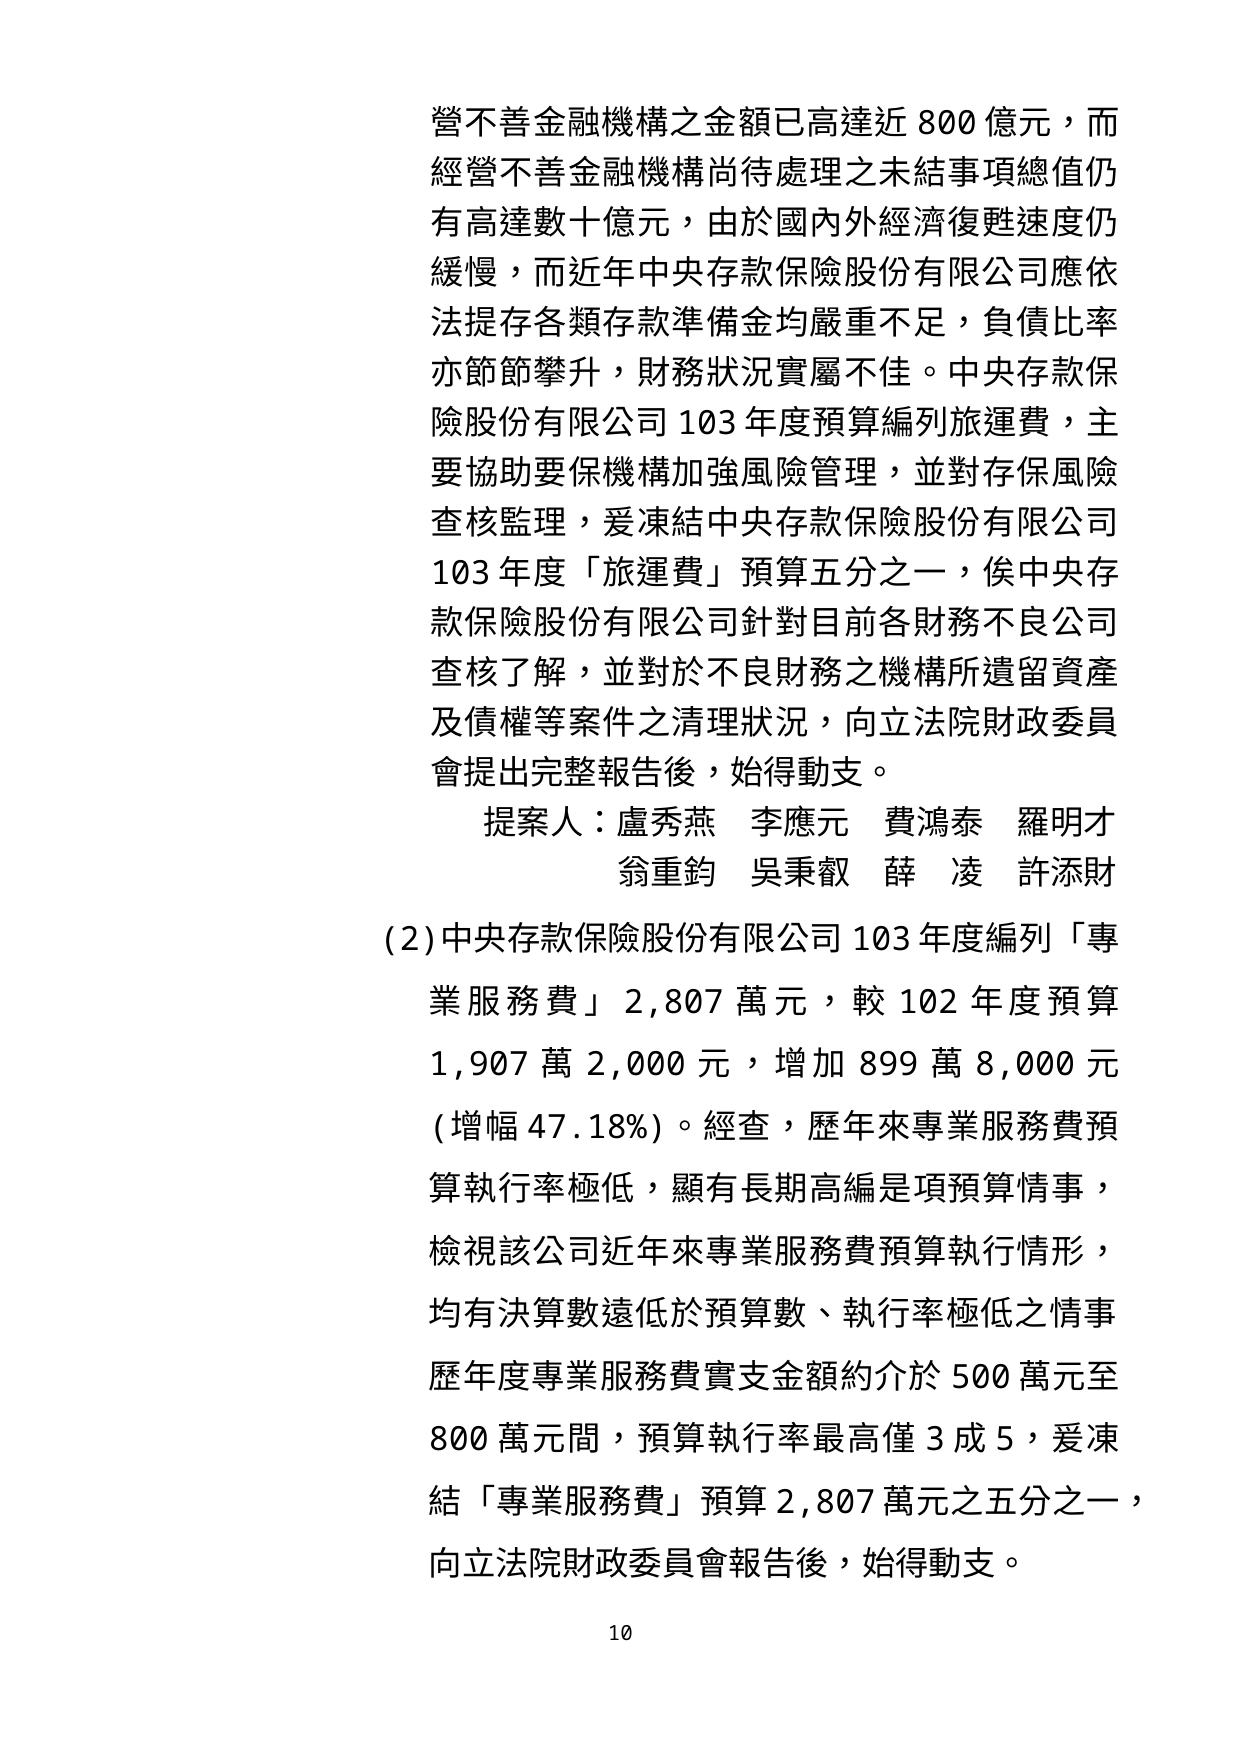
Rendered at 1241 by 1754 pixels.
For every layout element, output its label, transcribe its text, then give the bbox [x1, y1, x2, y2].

text 營不善金融機構之金額已高達近800億元，而經營不善金融機構尚待處理之未結事項總值仍有高達數十億元，由於國內外經濟復甦速度仍緩慢，而近年中央存款保險股份有限公司應依法提存各類存款準備金均嚴重不足，負債比率亦節節攀升，財務狀況實屬不佳。中央存款保險股份有限公司103年度預算編列旅運費，主要協助要保機構加強風險管理，並對存保風險查核監理，爰凍結中央存款保險股份有限公司103年度「旅運費」預算五分之一，俟中央存款保險股份有限公司針對目前各財務不良公司查核了解，並對於不良財務之機構所遺留資產及債權等案件之清理狀況，向立法院財政委員會提出完整報告後，始得動支。 [430, 94, 1120, 794]
text 提案人：盧秀燕 李應元 費鴻泰 羅明才 [414, 794, 1120, 844]
text 翁重鈞 吳秉叡 薛 凌 許添財 [616, 844, 1120, 894]
text (2)中央存款保險股份有限公司103年度編列「專業服務費」2,807萬元，較102年度預算1,907萬2,000元，增加899萬8,000元(增幅47.18%)。經查，歷年來專業服務費預算執行率極低，顯有長期高編是項預算情事，檢視該公司近年來專業服務費預算執行情形，均有決算數遠低於預算數、執行率極低之情事，歷年度專業服務費實支金額約介於500萬元至800萬元間，預算執行率最高僅3成5，爰凍結「專業服務費」預算2,807萬元之五分之一，向立法院財政委員會報告後，始得動支。 [379, 894, 1120, 1582]
